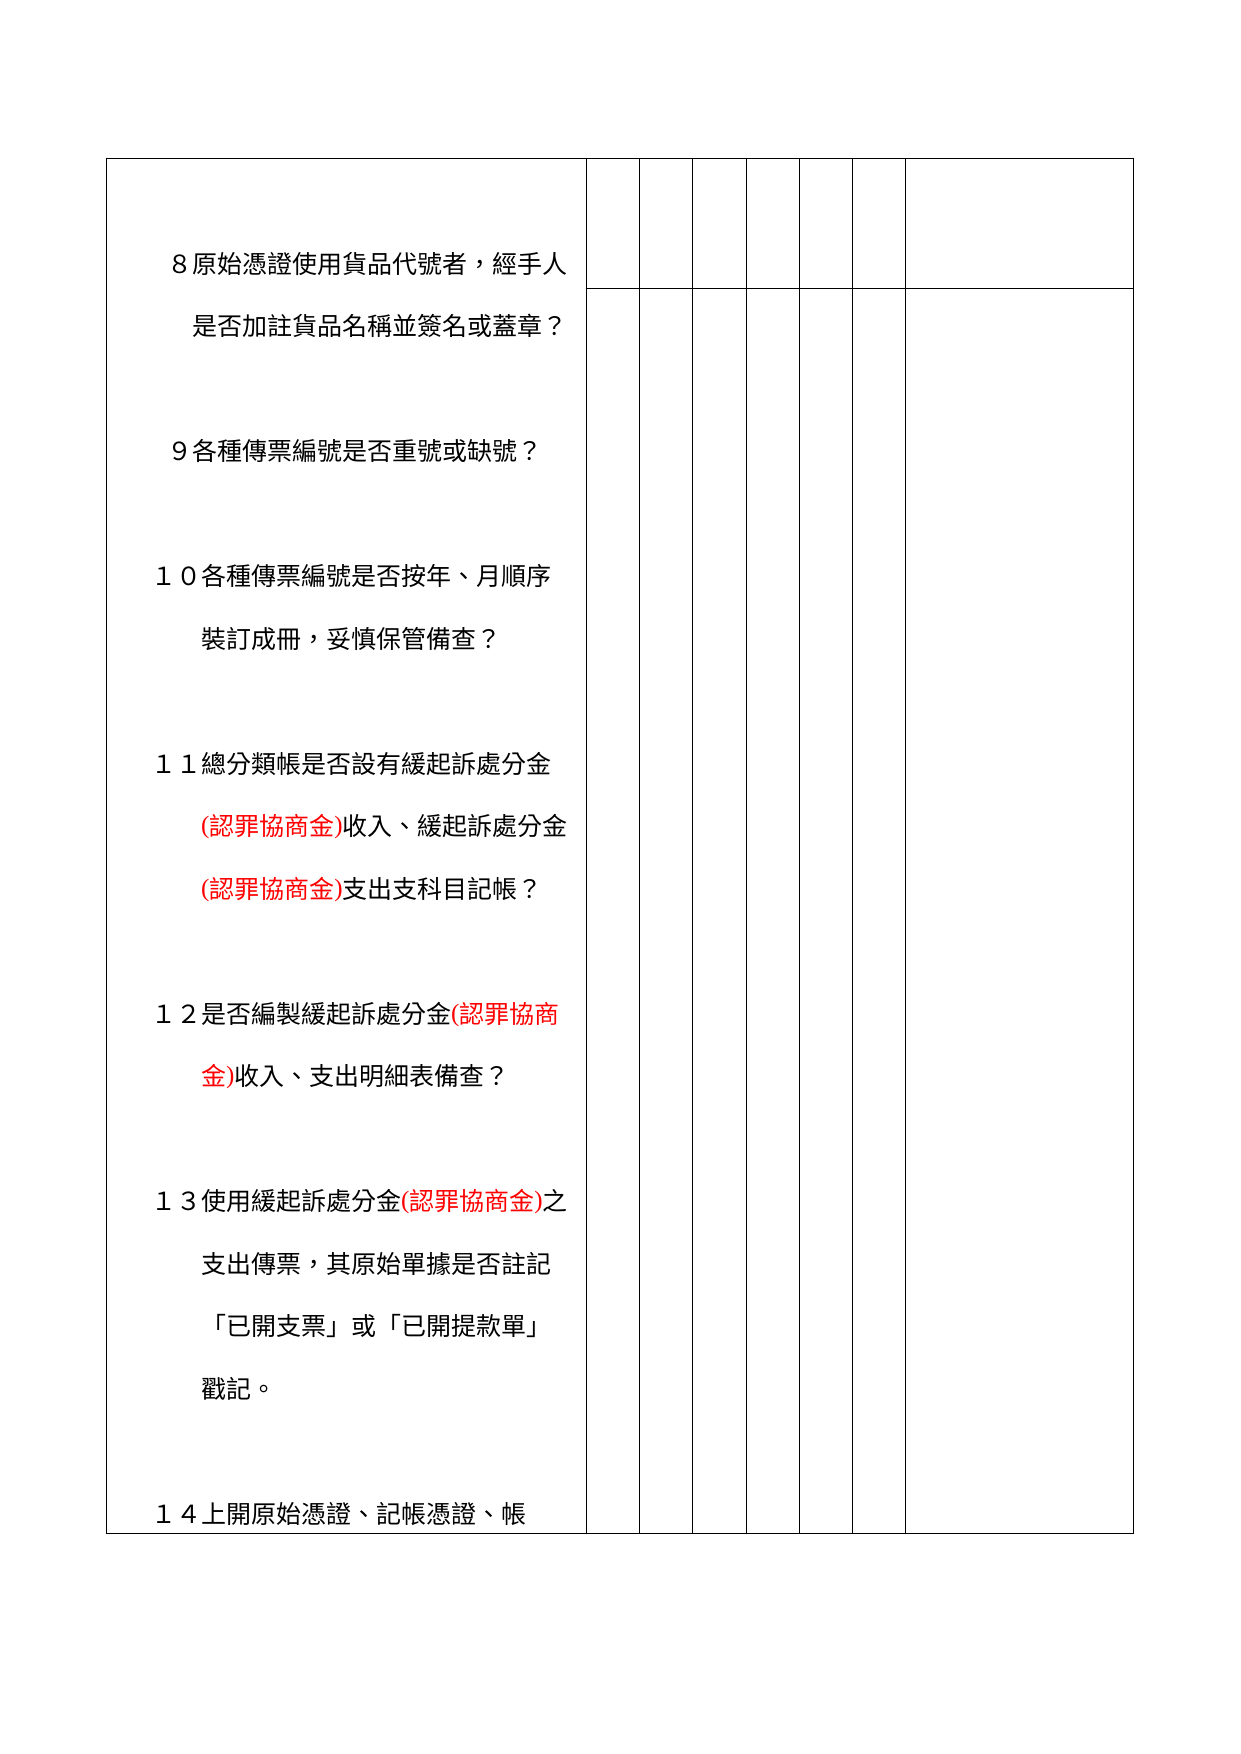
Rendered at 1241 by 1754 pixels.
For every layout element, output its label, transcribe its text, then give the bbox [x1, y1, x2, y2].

table_cell [587, 159, 639, 288]
table_cell [800, 159, 852, 288]
table_cell [747, 289, 799, 1533]
table_cell [693, 159, 746, 288]
table_cell [800, 289, 852, 1533]
table_cell [640, 289, 692, 1533]
table_cell [587, 289, 639, 1533]
table_cell [906, 159, 1133, 288]
table_cell [747, 159, 799, 288]
table_cell [906, 289, 1133, 1533]
table_cell [640, 159, 692, 288]
table_cell [693, 289, 746, 1533]
table_cell [853, 289, 905, 1533]
table_cell 七、１緩起訴處分金(認罪協商金)支出案中，有關原始憑證、記帳憑證、帳簿、支用明細等，是否依規定提供本署緩起訴處分金暨認罪協商金查核評估小組查核評估。 ２收入傳票、支出傳票、轉帳傳票等記帳憑證所附原始憑證是否齊全？ ３各項費用原始憑證是否逐一黏貼黏存單。 ４各項費用原始憑證是否經相關人員核章完成內審程序。 ５各項費用原始憑證是否附於記帳憑證之後。 ６原始憑證是否附有簽核文件？金額及受款人與簽核文件是否相符？ ７原始憑證是否註明用途或依據？ ８原始憑證使用貨品代號者，經手人是否加註貨品名稱並簽名或蓋章？ ９各種傳票編號是否重號或缺號？ １０各種傳票編號是否按年、月順序裝訂成冊，妥慎保管備查？ １１總分類帳是否設有緩起訴處分金(認罪協商金)收入、緩起訴處分金(認罪協商金)支出支科目記帳？ １２是否編製緩起訴處分金(認罪協商金)收入、支出明細表備查？ １３使用緩起訴處分金(認罪協商金)之支出傳票，其原始單據是否註記「已開支票」或「已開提款單」戳記。 １４上開原始憑證、記帳憑證、帳簿、支用明細等如有塗改、擦刮是否加蓋訂正章。 １５上開原始憑證、記帳憑證、帳簿、支用明細等是否真實，沒有虛偽不實。（檢察機關辦理緩起訴處分作業要點第3點第9項5款第1目、更生保護會與犯罪被害人保護協會之會記制度及社會團體財物處理辦法第299條規定） [107, 159, 586, 1533]
table_cell [853, 159, 905, 288]
